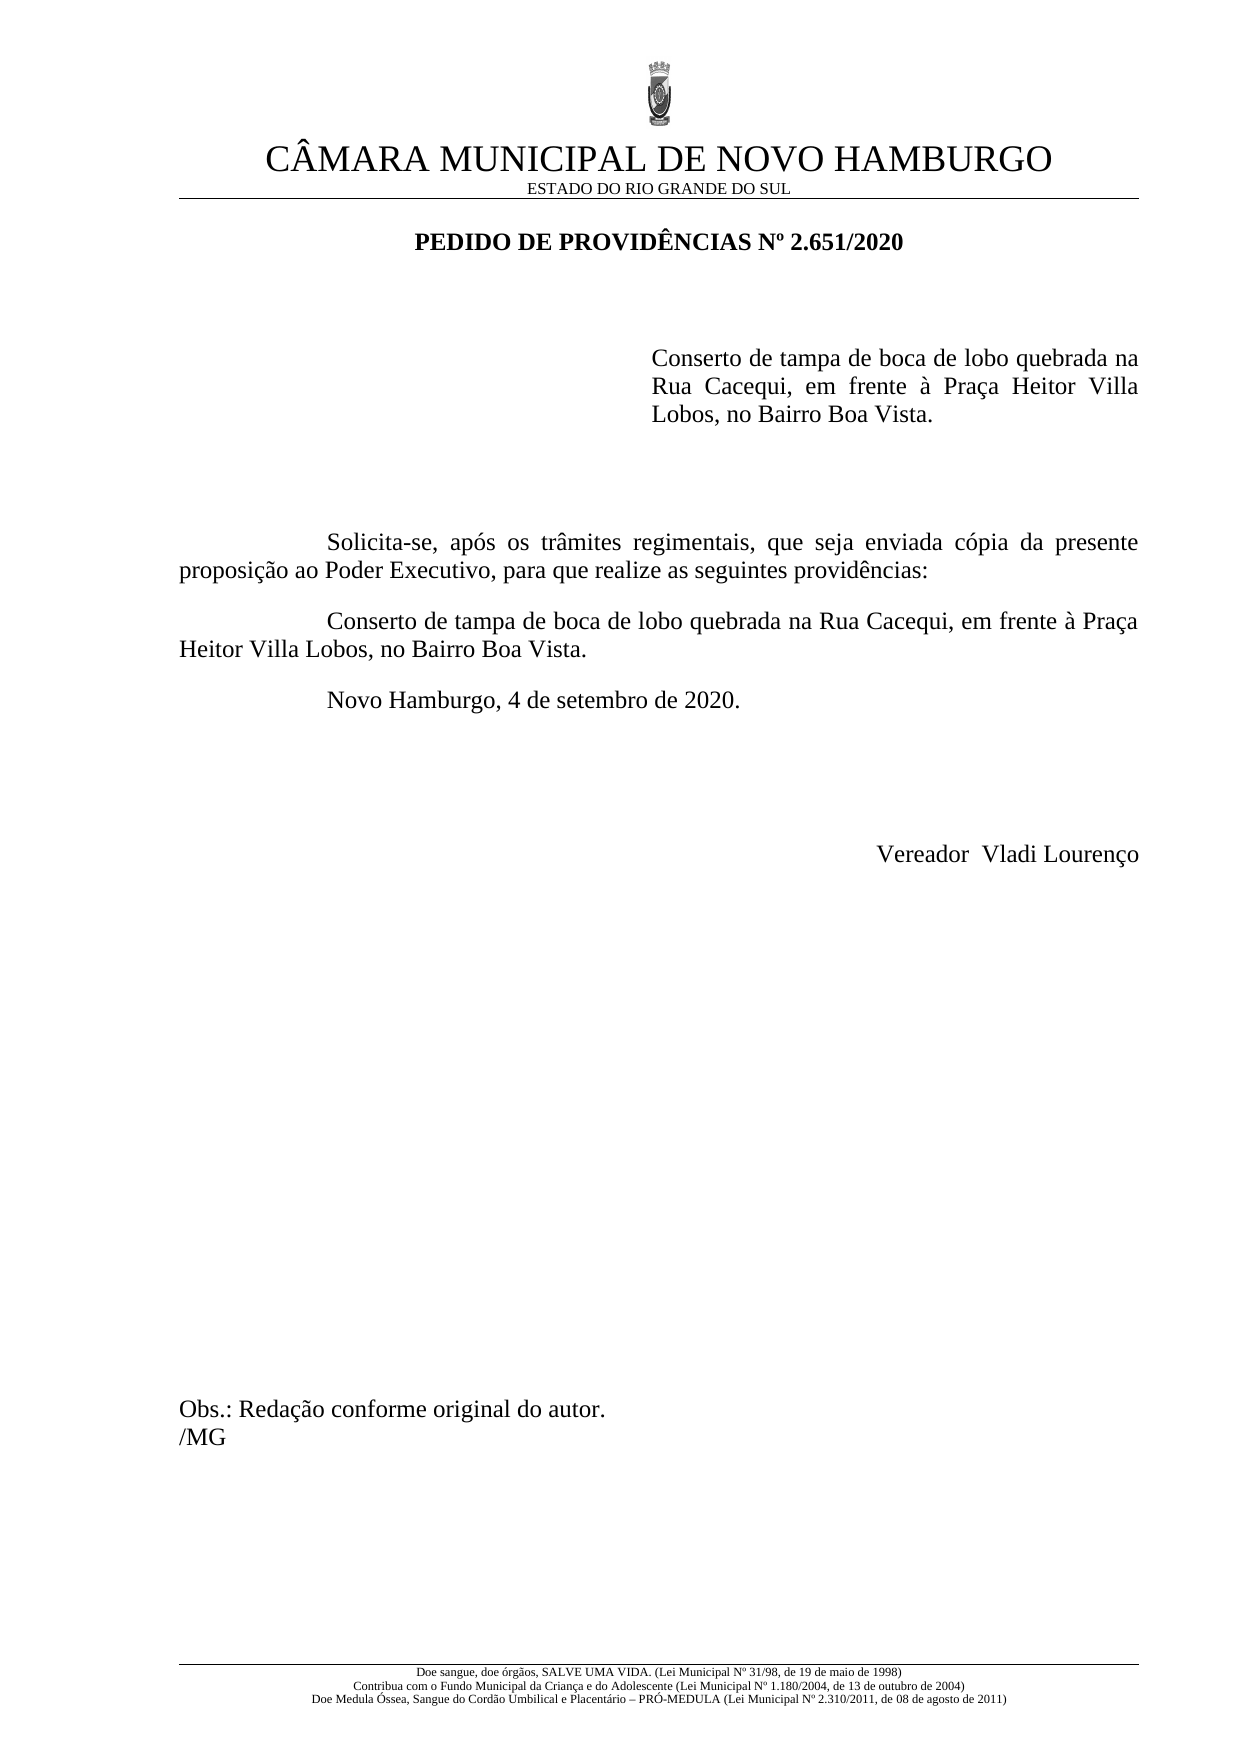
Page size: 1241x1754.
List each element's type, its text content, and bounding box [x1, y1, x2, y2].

text /MG [179, 1423, 1139, 1451]
text Conserto de tampa de boca de lobo quebrada na Rua Cacequi, em frente à Praça Heitor Villa Lobos, no Bairro Boa Vista. [179, 607, 1139, 662]
text Conserto de tampa de boca de lobo quebrada na Rua Cacequi, em frente à Praça Heitor Villa Lobos, no Bairro Boa Vista. [651, 344, 1139, 428]
text Novo Hamburgo, 4 de setembro de 2020. [179, 686, 1139, 714]
text Vereador Vladi Lourenço [179, 840, 1139, 867]
text PEDIDO DE PROVIDÊNCIAS Nº 2.651/2020 [179, 228, 1139, 256]
text Solicita-se, após os trâmites regimentais, que seja enviada cópia da presente proposição ao Poder Executivo, para que realize as seguintes providências: [179, 528, 1139, 583]
text Obs.: Redação conforme original do autor. [179, 1396, 1139, 1423]
